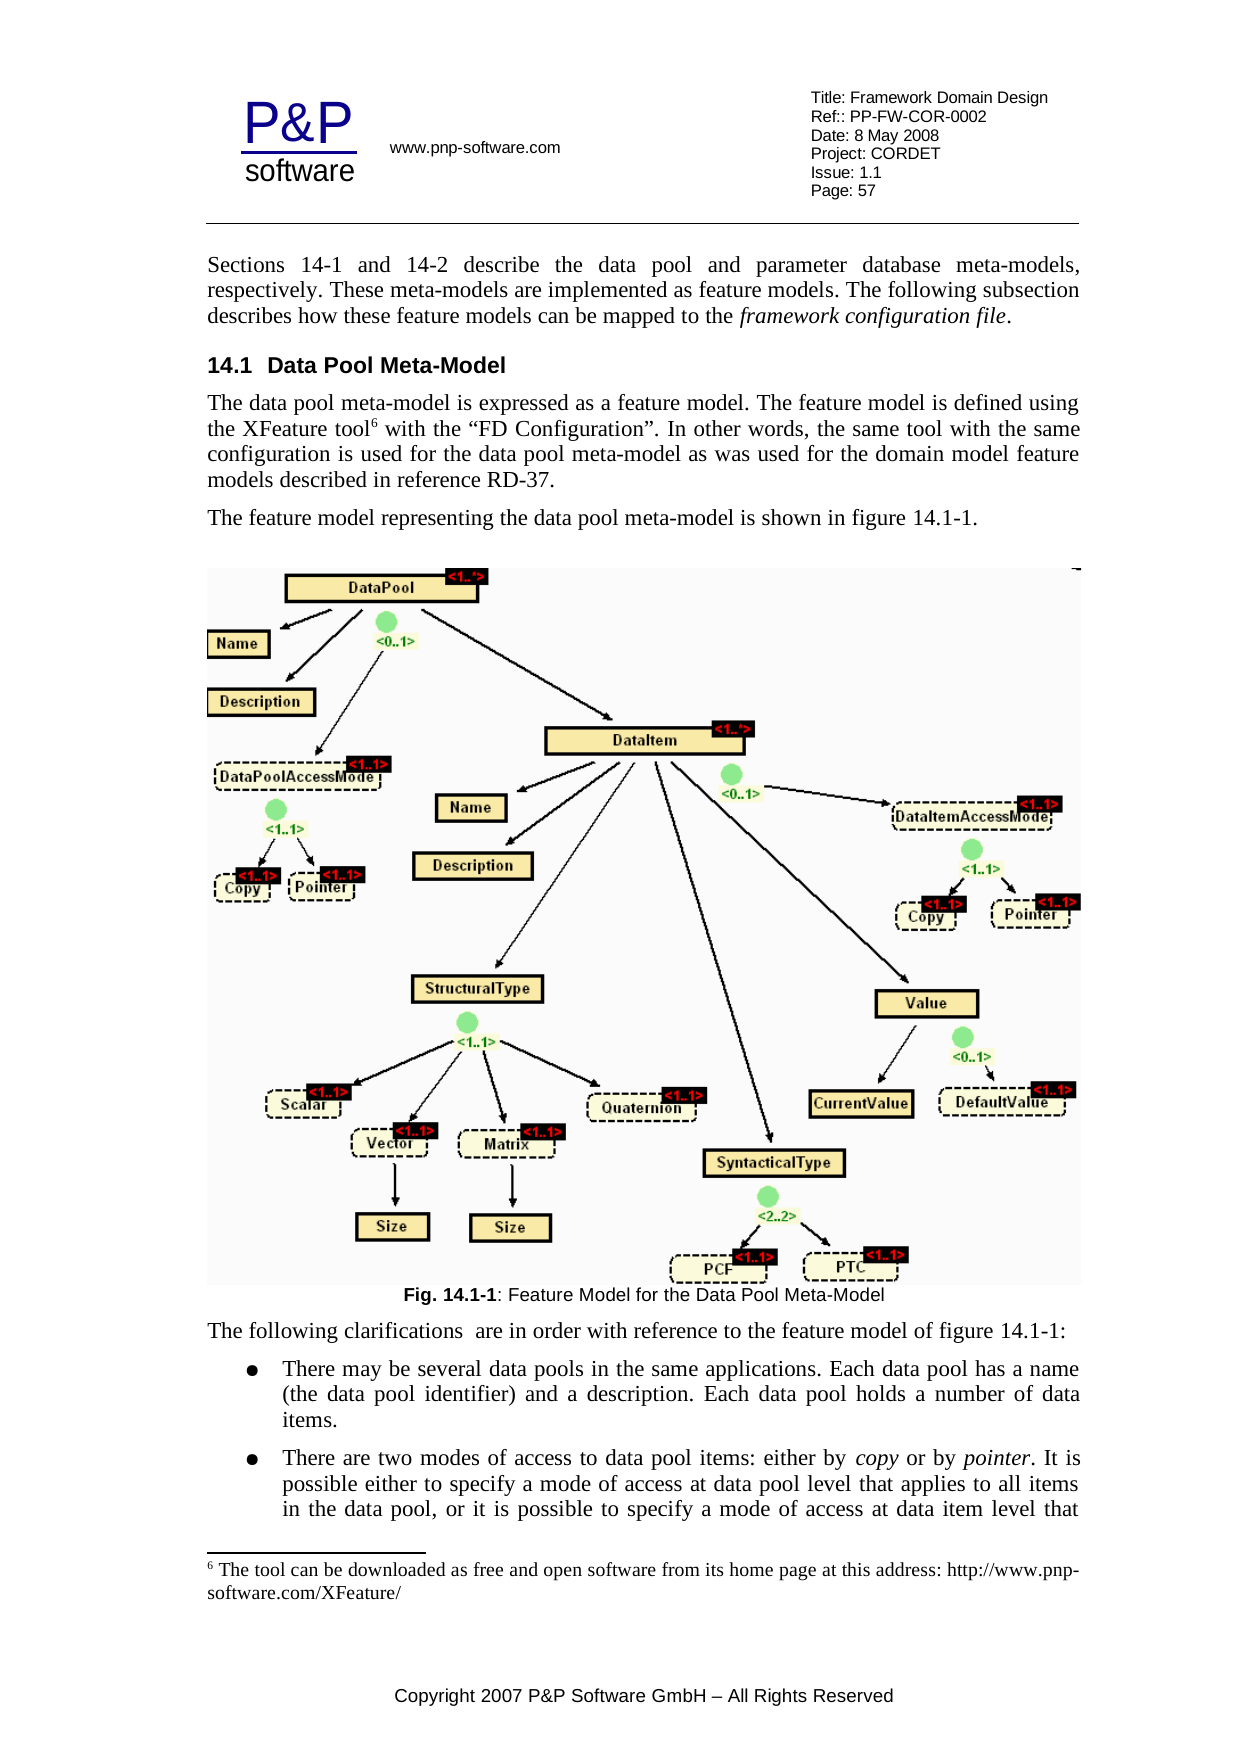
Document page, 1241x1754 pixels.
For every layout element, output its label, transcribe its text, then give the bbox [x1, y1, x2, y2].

text The data pool meta-model is expressed as a feature model. The feature model is defined using the XFeature tool with the “FD Configuration”. In other words, the same tool with the same configuration is used for the data pool meta-model as was used for the domain model feature models described in reference RD-37. [207, 390, 1081, 492]
subtitle Data Pool Meta-Model [207, 352, 1081, 378]
text The tool can be downloaded as free and open software from its home page at this address: http://www.pnp-software.com/XFeature/ [207, 1559, 1081, 1604]
text The following clarifications are in order with reference to the feature model of figure 14.1-1: [207, 1318, 1081, 1343]
list There may be several data pools in the same applications. Each data pool has a name (the data pool identifier) and a description. Each data pool holds a number of data items. [244, 1356, 1081, 1432]
text Fig. 14.1-1: Feature Model for the Data Pool Meta-Model [207, 1285, 1081, 1305]
picture [207, 568, 1082, 1285]
list There are two modes of access to data pool items: either by copy or by pointer. It is possible either to specify a mode of access at data pool level that applies to all items in the data pool, or it is possible to specify a mode of access at data item level that [244, 1445, 1081, 1521]
text The feature model representing the data pool meta-model is shown in figure 14.1-1. [207, 504, 1081, 530]
text Sections 14-1 and 14-2 describe the data pool and parameter database meta-models, respectively. These meta-models are implemented as feature models. The following subsection describes how these feature models can be mapped to the framework configuration file. [207, 251, 1081, 328]
